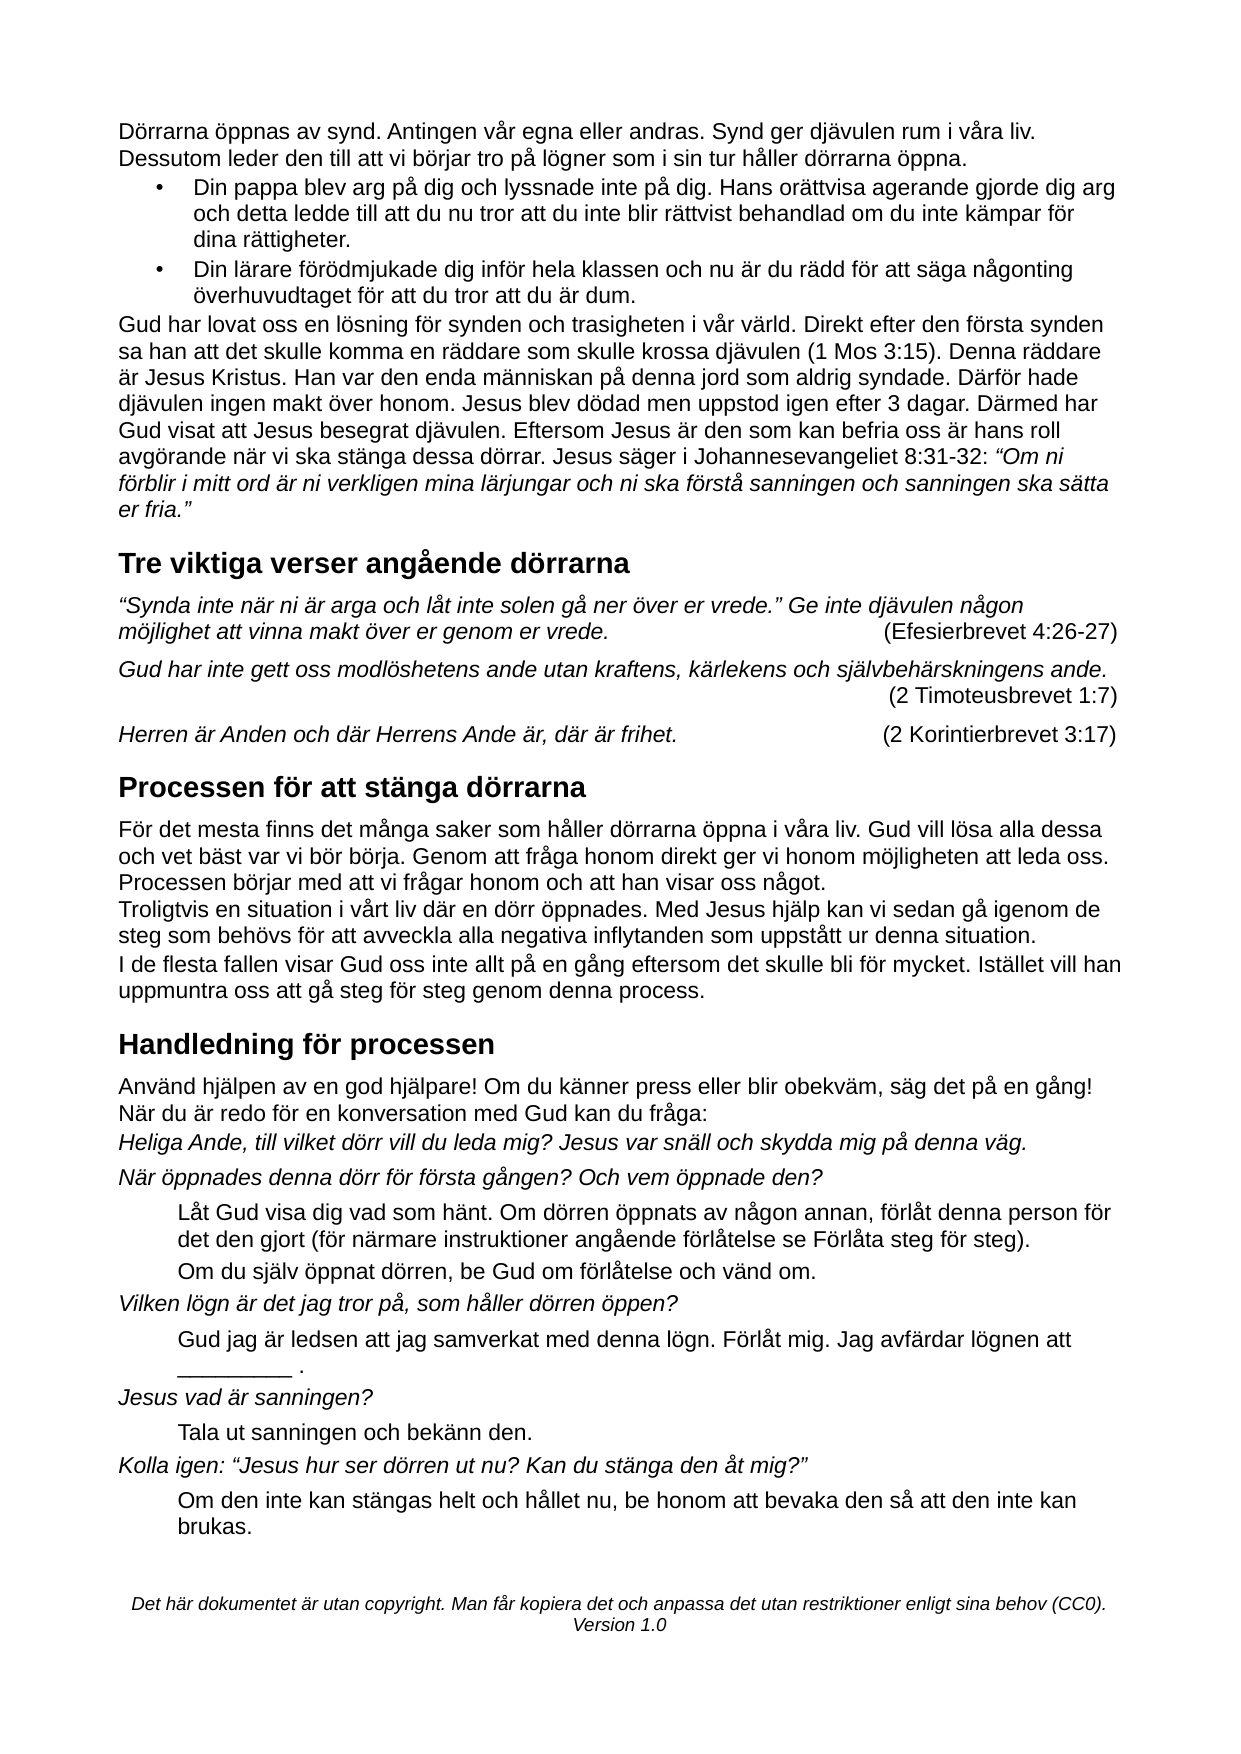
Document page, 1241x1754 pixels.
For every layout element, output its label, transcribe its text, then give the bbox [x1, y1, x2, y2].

text Om du själv öppnat dörren, be Gud om förlåtelse och vänd om. [177, 1258, 1122, 1284]
text För det mesta finns det många saker som håller dörrarna öppna i våra liv. Gud vill lösa alla dessa och vet bäst var vi bör börja. Genom att fråga honom direkt ger vi honom möjligheten att leda oss. Processen börjar med att vi frågar honom och att han visar oss något. Troligtvis en situation i vårt liv där en dörr öppnades. Med Jesus hjälp kan vi sedan gå igenom de steg som behövs för att avveckla alla negativa inflytanden som uppstått ur denna situation. [118, 816, 1122, 948]
text I de flesta fallen visar Gud oss inte allt på en gång eftersom det skulle bli för mycket. Istället vill han uppmuntra oss att gå steg för steg genom denna process. [118, 951, 1122, 1004]
text Kolla igen: “Jesus hur ser dörren ut nu? Kan du stänga den åt mig?” [118, 1452, 1122, 1478]
text Använd hjälpen av en god hjälpare! Om du känner press eller blir obekväm, säg det på en gång! När du är redo för en konversation med Gud kan du fråga: [118, 1073, 1122, 1126]
text Herren är Anden och där Herrens Ande är, där är frihet. (2 Korintierbrevet 3:17) [118, 721, 1122, 747]
text Jesus vad är sanningen? [118, 1384, 1122, 1411]
list Din pappa blev arg på dig och lyssnade inte på dig. Hans orättvisa agerande gjorde dig arg och detta ledde till att du nu tror att du inte blir rättvist behandlad om du inte kämpar för dina rättigheter. [156, 174, 1122, 253]
text Gud jag är ledsen att jag samverkat med denna lögn. Förlåt mig. Jag avfärdar lögnen att _________ . [177, 1326, 1122, 1378]
text Gud har inte gett oss modlöshetens ande utan kraftens, kärlekens och självbehärskningens ande. (2 Timoteusbrevet 1:7) [118, 656, 1122, 709]
subtitle Handledning för processen [118, 1027, 1122, 1061]
subtitle Processen för att stänga dörrarna [118, 771, 1122, 804]
text Heliga Ande, till vilket dörr vill du leda mig? Jesus var snäll och skydda mig på denna väg. [118, 1129, 1122, 1155]
list Din lärare förödmjukade dig inför hela klassen och nu är du rädd för att säga någonting överhuvudtaget för att du tror att du är dum. [156, 256, 1122, 308]
text Dörrarna öppnas av synd. Antingen vår egna eller andras. Synd ger djävulen rum i våra liv. Dessutom leder den till att vi börjar tro på lögner som i sin tur håller dörrarna öppna. [118, 118, 1122, 171]
subtitle Tre viktiga verser angående dörrarna [118, 546, 1122, 579]
text Låt Gud visa dig vad som hänt. Om dörren öppnats av någon annan, förlåt denna person för det den gjort (för närmare instruktioner angående förlåtelse se Förlåta steg för steg). [177, 1199, 1122, 1252]
text När öppnades denna dörr för första gången? Och vem öppnade den? [118, 1164, 1122, 1191]
text Vilken lögn är det jag tror på, som håller dörren öppen? [118, 1290, 1122, 1317]
text Om den inte kan stängas helt och hållet nu, be honom att bevaka den så att den inte kan brukas. [177, 1487, 1122, 1539]
text Gud har lovat oss en lösning för synden och trasigheten i vår värld. Direkt efter den första synden sa han att det skulle komma en räddare som skulle krossa djävulen (1 Mos 3:15). Denna räddare är Jesus Kristus. Han var den enda människan på denna jord som aldrig syndade. Därför hade djävulen ingen makt över honom. Jesus blev dödad men uppstod igen efter 3 dagar. Därmed har Gud visat att Jesus besegrat djävulen. Eftersom Jesus är den som kan befria oss är hans roll avgörande när vi ska stänga dessa dörrar. Jesus säger i Johannesevangeliet 8:31-32: “Om ni förblir i mitt ord är ni verkligen mina lärjungar och ni ska förstå sanningen och sanningen ska sätta er fria.” [118, 311, 1122, 522]
text “Synda inte när ni är arga och låt inte solen gå ner över er vrede.” Ge inte djävulen någon möjlighet att vinna makt över er genom er vrede. (Efesierbrevet 4:26-27) [118, 592, 1122, 644]
text Tala ut sanningen och bekänn den. [177, 1419, 1122, 1446]
